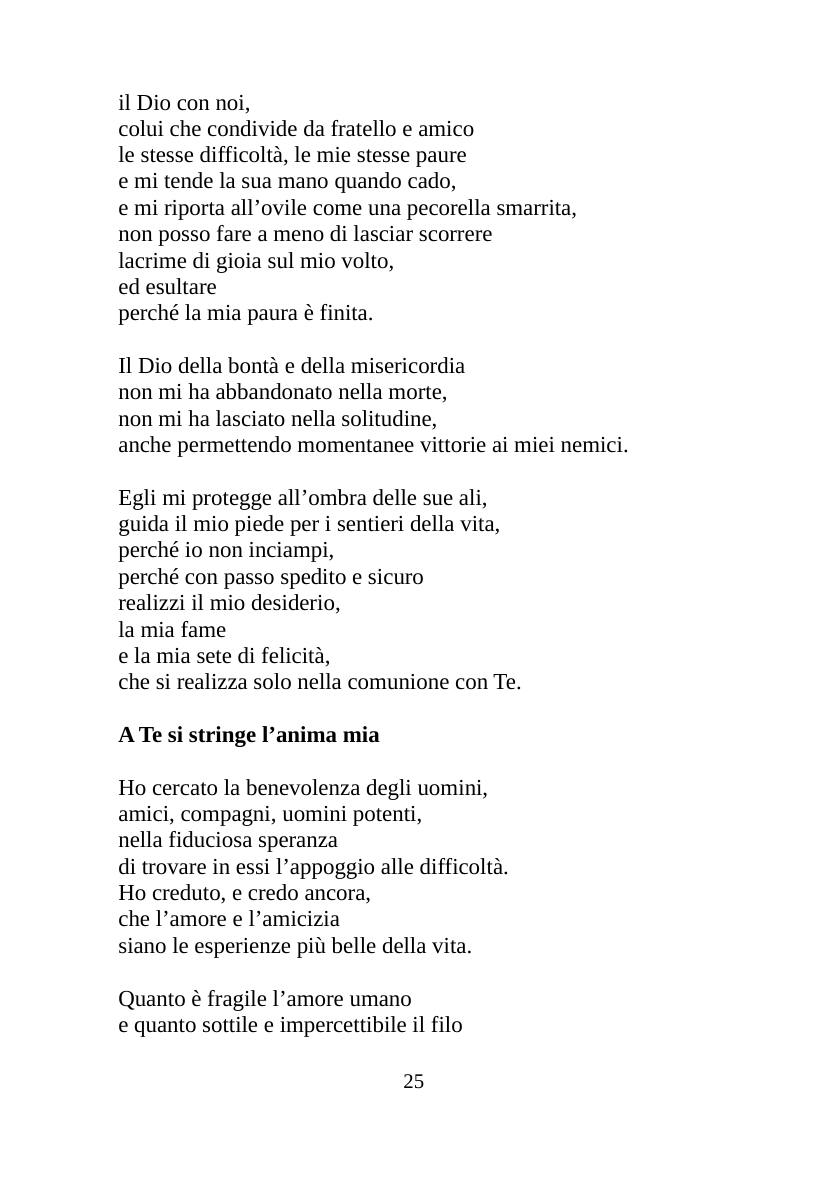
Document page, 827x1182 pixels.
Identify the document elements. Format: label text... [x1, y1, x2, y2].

text il Dio con noi, [88, 88, 738, 115]
text e mi riporta all’ovile come una pecorella smarrita, [88, 194, 738, 220]
text Ho creduto, e credo ancora, [88, 879, 738, 906]
text Quanto è fragile l’amore umano [88, 984, 738, 1011]
text ed esultare [88, 273, 738, 299]
text lacrime di gioia sul mio volto, [88, 247, 738, 273]
text A Te si stringe l’anima mia [88, 721, 738, 747]
text guida il mio piede per i sentieri della vita, [88, 510, 738, 537]
text siano le esperienze più belle della vita. [88, 932, 738, 958]
text Egli mi protegge all’ombra delle sue ali, [88, 484, 738, 510]
text perché io non inciampi, [88, 537, 738, 563]
text la mia fame [88, 616, 738, 642]
text amici, compagni, uomini potenti, [88, 800, 738, 826]
text e mi tende la sua mano quando cado, [88, 168, 738, 194]
text e quanto sottile e impercettibile il filo [88, 1011, 738, 1037]
text colui che condivide da fratello e amico [88, 115, 738, 141]
text di trovare in essi l’appoggio alle difficoltà. [88, 853, 738, 879]
text anche permettendo momentanee vittorie ai miei nemici. [88, 431, 738, 457]
text che l’amore e l’amicizia [88, 906, 738, 932]
text che si realizza solo nella comunione con Te. [88, 668, 738, 695]
text non posso fare a meno di lasciar scorrere [88, 220, 738, 247]
text perché la mia paura è finita. [88, 299, 738, 326]
text non mi ha abbandonato nella morte, [88, 378, 738, 405]
text e la mia sete di felicità, [88, 642, 738, 668]
text Il Dio della bontà e della misericordia [88, 352, 738, 378]
text realizzi il mio desiderio, [88, 589, 738, 616]
text perché con passo spedito e sicuro [88, 563, 738, 589]
text le stesse difficoltà, le mie stesse paure [88, 141, 738, 168]
text non mi ha lasciato nella solitudine, [88, 405, 738, 431]
text Ho cercato la benevolenza degli uomini, [88, 774, 738, 800]
text nella fiduciosa speranza [88, 826, 738, 853]
